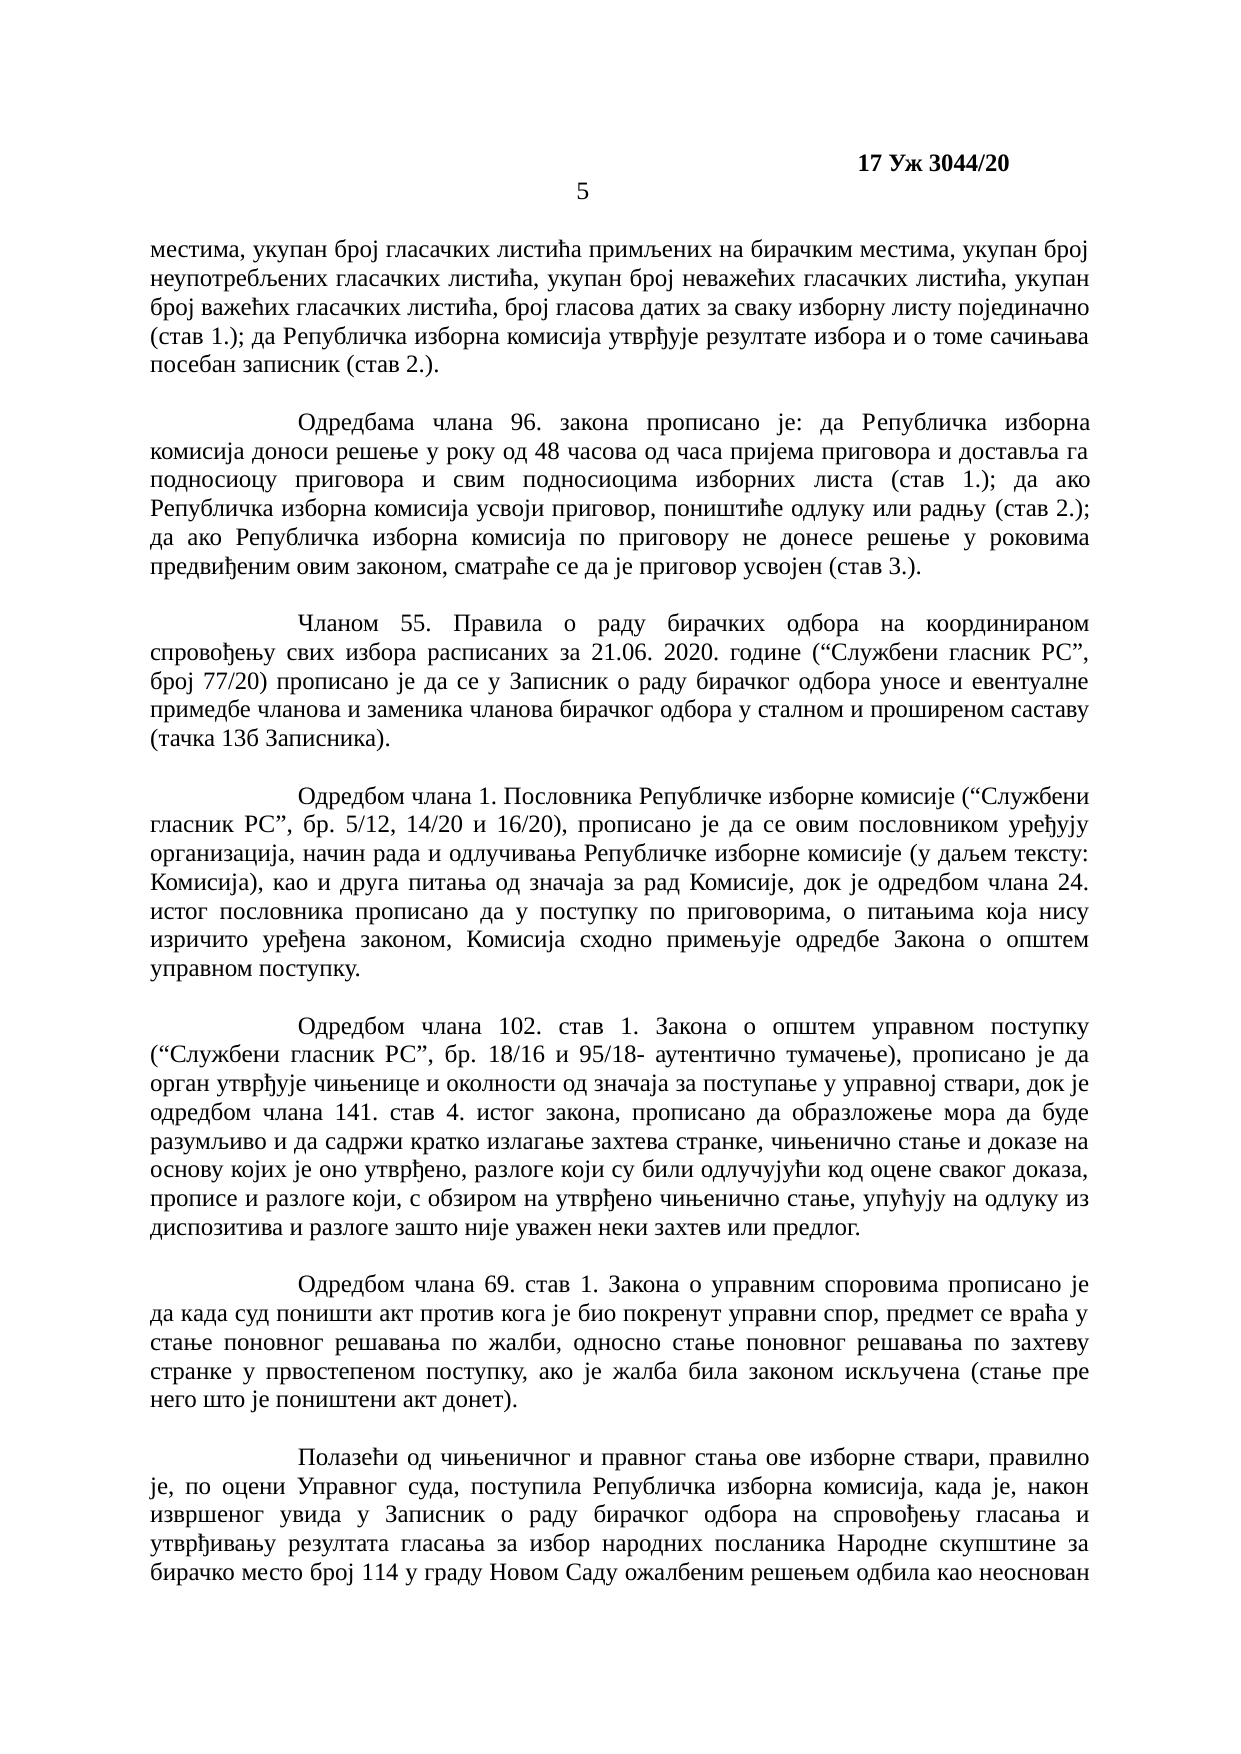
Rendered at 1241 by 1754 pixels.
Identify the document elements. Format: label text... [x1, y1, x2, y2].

text Одредбом члана 69. став 1. Закона о управним споровима прописано је да када суд поништи акт против кога је био покренут управни спор, предмет се враћа у стање поновног решавања по жалби, односно стање поновног решавања по захтеву странке у првостепеном поступку, ако је жалба била законом искључена (стање пре него што је поништени акт донет). [150, 1269, 1090, 1413]
text Одредбом члана 1. Пословника Републичке изборне комисије (“Службени гласник РС”, бр. 5/12, 14/20 и 16/20), прописано је да се овим пословником уређују организација, начин рада и одлучивања Републичке изборне комисије (у даљем тексту: Комисија), као и друга питања од значаја за рад Комисије, док је одредбом члана 24. истог пословника прописано да у поступку по приговорима, о питањима која нису изричито уређена законом, Комисија сходно примењује одредбе Закона о општем управном поступку. [150, 781, 1090, 982]
text Одредбом члана 102. став 1. Закона о општем управном поступку (“Службени гласник РС”, бр. 18/16 и 95/18- аутентично тумачење), прописано је да орган утврђује чињенице и околности од значаја за поступање у управној ствари, док је одредбом члана 141. став 4. истог закона, прописано да образложење мора да буде разумљиво и да садржи кратко излагање захтева странке, чињенично стање и доказе на основу којих је оно утврђено, разлоге који су били одлучујући код оцене сваког доказа, прописе и разлоге који, с обзиром на утврђено чињенично стање, упућују на одлуку из диспозитива и разлоге зашто није уважен неки захтев или предлог. [150, 1011, 1090, 1241]
text местима, укупан број гласачких листића примљених на бирачким местима, укупан број неупотребљених гласачких листића, укупан број неважећих гласачких листића, укупан број важећих гласачких листића, број гласова датих за сваку изборну листу појединачно (став 1.); да Републичка изборна комисија утврђује резултате избора и о томе сачињава посебан записник (став 2.). [150, 234, 1090, 378]
text Одредбама члана 96. закона прописано је: да Републичка изборна комисија доноси решење у року од 48 часова од часа пријема приговора и доставља га подносиоцу приговора и свим подносиоцима изборних листа (став 1.); да ако Републичка изборна комисија усвоји приговор, поништиће одлуку или радњу (став 2.); да ако Републичка изборна комисија по приговору не донесе решење у роковима предвиђеним овим законом, сматраће се да је приговор усвојен (став 3.). [150, 407, 1090, 579]
text Полазећи од чињеничног и правног стања ове изборне ствари, правилно је, по оцени Управног суда, поступила Републичка изборна комисија, када је, након извршеног увида у Записник о раду бирачког одбора на спровођењу гласања и утврђивању резултата гласања за избор народних посланика Народне скупштине за бирачко место број 114 у граду Новом Саду ожалбеним решењем одбила као неоснован [150, 1413, 1090, 1586]
text Чланом 55. Правила о раду бирачких одбора на координираном спровођењу свих избора расписаних за 21.06. 2020. године (“Службени гласник РС”, број 77/20) прописано је да се у Записник о раду бирачког одбора уносе и евентуалне примедбе чланова и заменика чланова бирачког одбора у сталном и проширеном саставу (тачка 13б Записника). [150, 608, 1090, 752]
